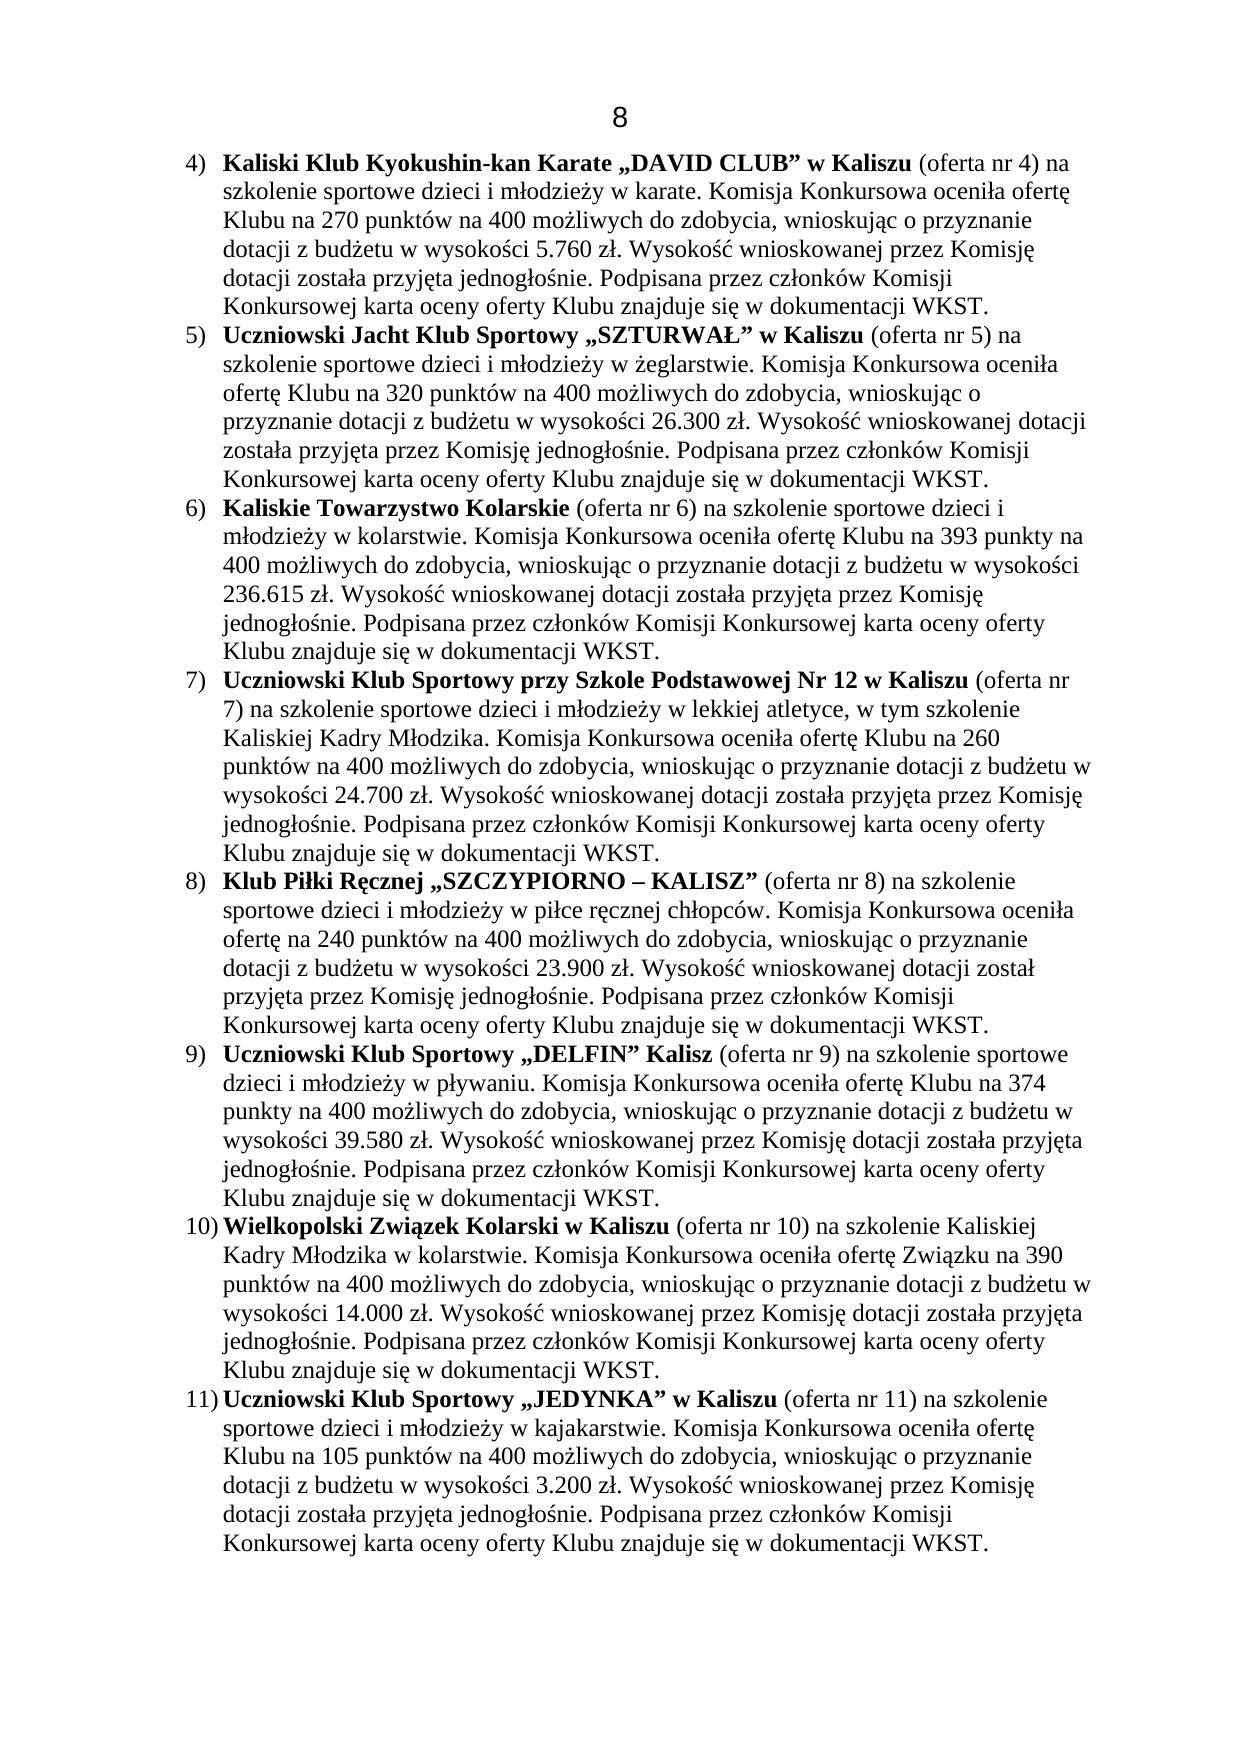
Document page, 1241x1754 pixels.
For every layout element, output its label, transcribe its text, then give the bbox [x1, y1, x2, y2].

list Kaliski Klub Kyokushin-kan Karate „DAVID CLUB” w Kaliszu (oferta nr 4) na szkolenie sportowe dzieci i młodzieży w karate. Komisja Konkursowa oceniła ofertę Klubu na 270 punktów na 400 możliwych do zdobycia, wnioskując o przyznanie dotacji z budżetu w wysokości 5.760 zł. Wysokość wnioskowanej przez Komisję dotacji została przyjęta jednogłośnie. Podpisana przez członków Komisji Konkursowej karta oceny oferty Klubu znajduje się w dokumentacji WKST. [185, 148, 1092, 320]
list Klub Piłki Ręcznej „SZCZYPIORNO – KALISZ” (oferta nr 8) na szkolenie sportowe dzieci i młodzieży w piłce ręcznej chłopców. Komisja Konkursowa oceniła ofertę na 240 punktów na 400 możliwych do zdobycia, wnioskując o przyznanie dotacji z budżetu w wysokości 23.900 zł. Wysokość wnioskowanej dotacji został przyjęta przez Komisję jednogłośnie. Podpisana przez członków Komisji Konkursowej karta oceny oferty Klubu znajduje się w dokumentacji WKST. [185, 866, 1092, 1039]
list Uczniowski Jacht Klub Sportowy „SZTURWAŁ” w Kaliszu (oferta nr 5) na szkolenie sportowe dzieci i młodzieży w żeglarstwie. Komisja Konkursowa oceniła ofertę Klubu na 320 punktów na 400 możliwych do zdobycia, wnioskując o przyznanie dotacji z budżetu w wysokości 26.300 zł. Wysokość wnioskowanej dotacji została przyjęta przez Komisję jednogłośnie. Podpisana przez członków Komisji Konkursowej karta oceny oferty Klubu znajduje się w dokumentacji WKST. [185, 320, 1092, 493]
list Uczniowski Klub Sportowy „JEDYNKA” w Kaliszu (oferta nr 11) na szkolenie sportowe dzieci i młodzieży w kajakarstwie. Komisja Konkursowa oceniła ofertę Klubu na 105 punktów na 400 możliwych do zdobycia, wnioskując o przyznanie dotacji z budżetu w wysokości 3.200 zł. Wysokość wnioskowanej przez Komisję dotacji została przyjęta jednogłośnie. Podpisana przez członków Komisji Konkursowej karta oceny oferty Klubu znajduje się w dokumentacji WKST. [185, 1384, 1092, 1556]
list Uczniowski Klub Sportowy „DELFIN” Kalisz (oferta nr 9) na szkolenie sportowe dzieci i młodzieży w pływaniu. Komisja Konkursowa oceniła ofertę Klubu na 374 punkty na 400 możliwych do zdobycia, wnioskując o przyznanie dotacji z budżetu w wysokości 39.580 zł. Wysokość wnioskowanej przez Komisję dotacji została przyjęta jednogłośnie. Podpisana przez członków Komisji Konkursowej karta oceny oferty Klubu znajduje się w dokumentacji WKST. [185, 1039, 1092, 1211]
list Wielkopolski Związek Kolarski w Kaliszu (oferta nr 10) na szkolenie Kaliskiej Kadry Młodzika w kolarstwie. Komisja Konkursowa oceniła ofertę Związku na 390 punktów na 400 możliwych do zdobycia, wnioskując o przyznanie dotacji z budżetu w wysokości 14.000 zł. Wysokość wnioskowanej przez Komisję dotacji została przyjęta jednogłośnie. Podpisana przez członków Komisji Konkursowej karta oceny oferty Klubu znajduje się w dokumentacji WKST. [185, 1211, 1092, 1384]
list Kaliskie Towarzystwo Kolarskie (oferta nr 6) na szkolenie sportowe dzieci i młodzieży w kolarstwie. Komisja Konkursowa oceniła ofertę Klubu na 393 punkty na 400 możliwych do zdobycia, wnioskując o przyznanie dotacji z budżetu w wysokości 236.615 zł. Wysokość wnioskowanej dotacji została przyjęta przez Komisję jednogłośnie. Podpisana przez członków Komisji Konkursowej karta oceny oferty Klubu znajduje się w dokumentacji WKST. [185, 493, 1092, 665]
list Uczniowski Klub Sportowy przy Szkole Podstawowej Nr 12 w Kaliszu (oferta nr 7) na szkolenie sportowe dzieci i młodzieży w lekkiej atletyce, w tym szkolenie Kaliskiej Kadry Młodzika. Komisja Konkursowa oceniła ofertę Klubu na 260 punktów na 400 możliwych do zdobycia, wnioskując o przyznanie dotacji z budżetu w wysokości 24.700 zł. Wysokość wnioskowanej dotacji została przyjęta przez Komisję jednogłośnie. Podpisana przez członków Komisji Konkursowej karta oceny oferty Klubu znajduje się w dokumentacji WKST. [185, 665, 1092, 866]
